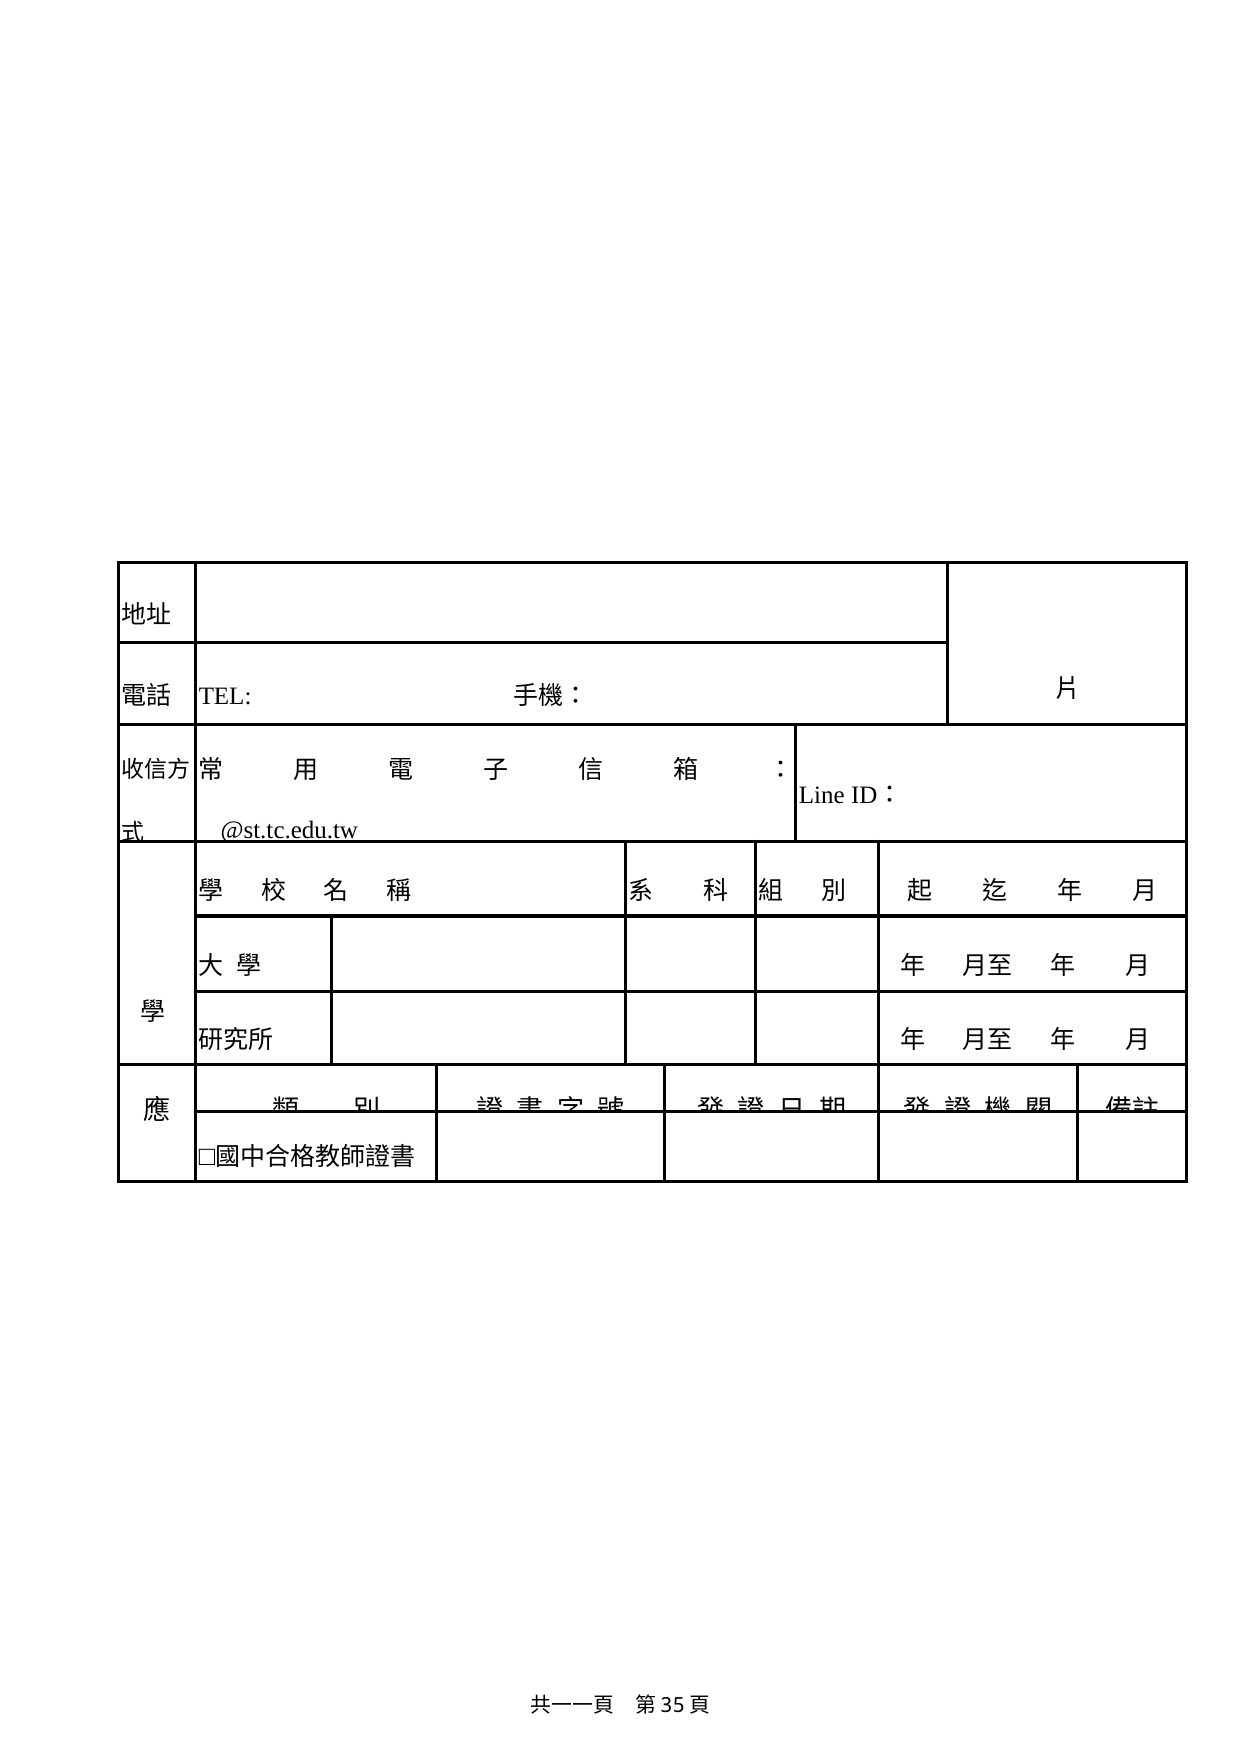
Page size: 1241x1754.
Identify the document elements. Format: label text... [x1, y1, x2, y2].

table_cell 證 書 字 號 [438, 1066, 663, 1110]
table_cell [757, 918, 877, 989]
table_cell 學 校 名 稱 [197, 843, 624, 914]
table_cell [438, 1113, 625, 1180]
table_cell TEL: 手機： [197, 644, 946, 723]
table_cell 年 月至 年 月 [880, 993, 1185, 1063]
table_cell [627, 993, 754, 1063]
table_cell 收信方式 [120, 726, 194, 839]
table_cell 大 學 [197, 918, 330, 989]
table_cell □國中合格教師證書 [197, 1113, 435, 1180]
table_cell 備註 [1079, 1066, 1185, 1110]
table_cell 電話 [120, 644, 194, 723]
table_cell 系 科 [627, 843, 754, 914]
table_cell Line ID： [797, 726, 1185, 839]
table_cell 發 證 日 期 [666, 1066, 877, 1110]
table_cell 地址 [120, 564, 194, 641]
table_cell [880, 1113, 1076, 1180]
table_cell [625, 1113, 663, 1180]
table_cell [666, 1113, 877, 1180]
table_cell 研究所 [197, 993, 330, 1063]
table_cell 應 繳 驗 證 件 [120, 1066, 194, 1180]
table_cell [333, 918, 624, 989]
table_cell [333, 993, 624, 1063]
table_cell 年 月至 年 月 [880, 918, 1185, 989]
table_header 片 [949, 564, 1185, 723]
table_cell 學 歷 [120, 843, 194, 1063]
table_cell 組 別 [757, 843, 877, 914]
table_cell [757, 993, 877, 1063]
table_cell [1079, 1113, 1185, 1180]
table_cell [627, 918, 754, 989]
table_cell 發 證 機 關 [880, 1066, 1076, 1110]
table_cell 類 別 [197, 1066, 435, 1110]
table_cell 起 迄 年 月 [880, 843, 1185, 914]
table_cell [197, 564, 946, 641]
table_cell 常用電子信箱： @st.tc.edu.tw @gmail.com [197, 726, 794, 839]
